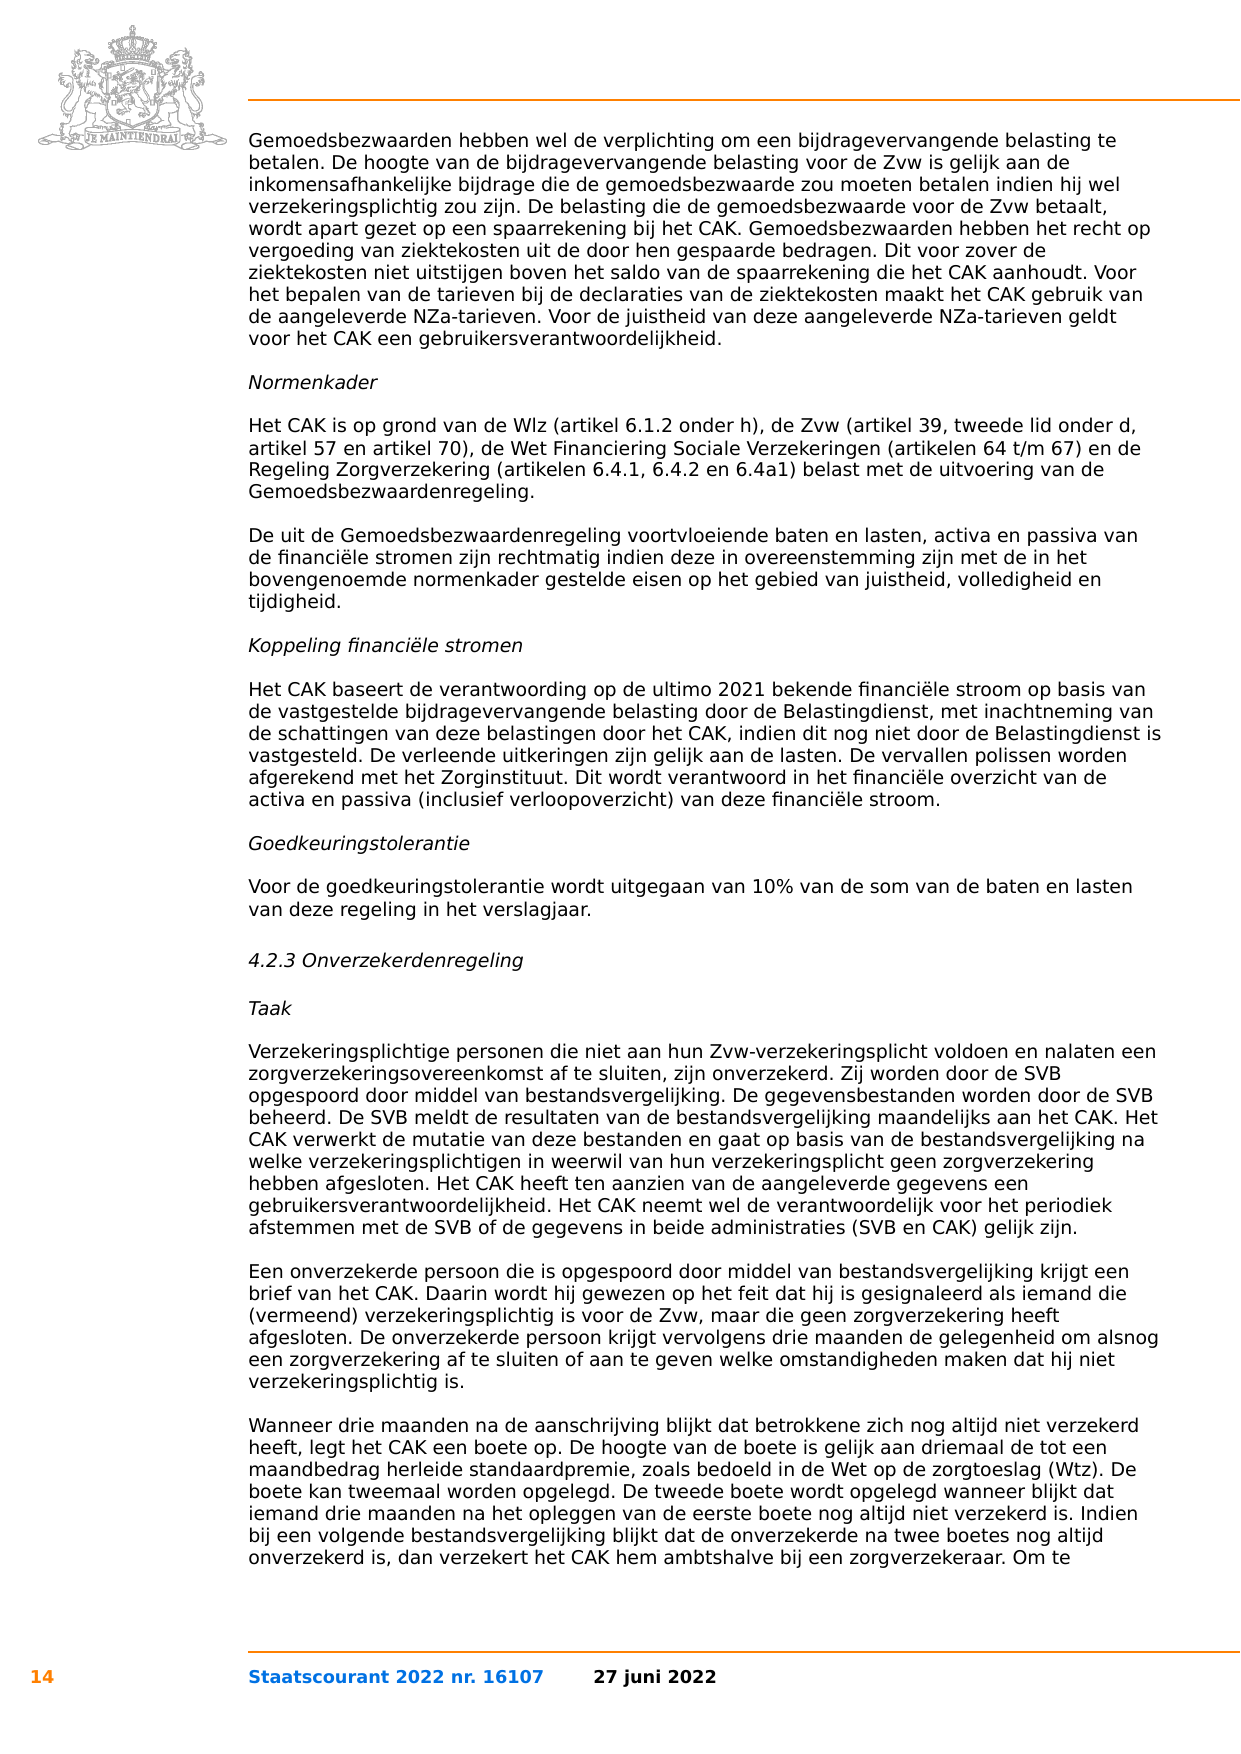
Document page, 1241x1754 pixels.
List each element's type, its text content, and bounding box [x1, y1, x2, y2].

subtitle Goedkeuringstolerantie [248, 833, 1163, 854]
picture [38, 25, 227, 150]
subtitle Taak [248, 997, 1163, 1019]
subtitle Koppeling financiële stromen [248, 635, 1163, 657]
text Verzekeringsplichtige personen die niet aan hun Zvw-verzekeringsplicht voldoen en nalaten een zorgverzekeringsovereenkomst af te sluiten, zijn onverzekerd. Zij worden door de SVB opgespoord door middel van bestandsvergelijking. De gegevensbestanden worden door de SVB beheerd. De SVB meldt de resultaten van de bestandsvergelijking maandelijks aan het CAK. Het CAK verwerkt de mutatie van deze bestanden en gaat op basis van de bestandsvergelijking na welke verzekeringsplichtigen in weerwil van hun verzekeringsplicht geen zorgverzekering hebben afgesloten. Het CAK heeft ten aanzien van de aangeleverde gegevens een gebruikersverantwoordelijkheid. Het CAK neemt wel de verantwoordelijk voor het periodiek afstemmen met de SVB of de gegevens in beide administraties (SVB en CAK) gelijk zijn. [248, 1041, 1163, 1239]
text Het CAK is op grond van de Wlz (artikel 6.1.2 onder h), de Zvw (artikel 39, tweede lid onder d, artikel 57 en artikel 70), de Wet Financiering Sociale Verzekeringen (artikelen 64 t/m 67) en de Regeling Zorgverzekering (artikelen 6.4.1, 6.4.2 en 6.4a1) belast met de uitvoering van de Gemoedsbezwaardenregeling. [248, 415, 1163, 503]
text Gemoedsbezwaarden hebben wel de verplichting om een bijdragevervangende belasting te betalen. De hoogte van de bijdragevervangende belasting voor de Zvw is gelijk aan de inkomensafhankelijke bijdrage die de gemoedsbezwaarde zou moeten betalen indien hij wel verzekeringsplichtig zou zijn. De belasting die de gemoedsbezwaarde voor de Zvw betaalt, wordt apart gezet op een spaarrekening bij het CAK. Gemoedsbezwaarden hebben het recht op vergoeding van ziektekosten uit de door hen gespaarde bedragen. Dit voor zover de ziektekosten niet uitstijgen boven het saldo van de spaarrekening die het CAK aanhoudt. Voor het bepalen van de tarieven bij de declaraties van de ziektekosten maakt het CAK gebruik van de aangeleverde NZa-tarieven. Voor de juistheid van deze aangeleverde NZa-tarieven geldt voor het CAK een gebruikersverantwoordelijkheid. [248, 130, 1163, 350]
text Het CAK baseert de verantwoording op de ultimo 2021 bekende financiële stroom op basis van de vastgestelde bijdragevervangende belasting door de Belastingdienst, met inachtneming van de schattingen van deze belastingen door het CAK, indien dit nog niet door de Belastingdienst is vastgesteld. De verleende uitkeringen zijn gelijk aan de lasten. De vervallen polissen worden afgerekend met het Zorginstituut. Dit wordt verantwoord in het financiële overzicht van de activa en passiva (inclusief verloopoverzicht) van deze financiële stroom. [248, 679, 1163, 811]
subtitle 4.2.3 Onverzekerdenregeling [248, 950, 1163, 972]
text Een onverzekerde persoon die is opgespoord door middel van bestandsvergelijking krijgt een brief van het CAK. Daarin wordt hij gewezen op het feit dat hij is gesignaleerd als iemand die (vermeend) verzekeringsplichtig is voor de Zvw, maar die geen zorgverzekering heeft afgesloten. De onverzekerde persoon krijgt vervolgens drie maanden de gelegenheid om alsnog een zorgverzekering af te sluiten of aan te geven welke omstandigheden maken dat hij niet verzekeringsplichtig is. [248, 1261, 1163, 1393]
subtitle Normenkader [248, 372, 1163, 393]
text Wanneer drie maanden na de aanschrijving blijkt dat betrokkene zich nog altijd niet verzekerd heeft, legt het CAK een boete op. De hoogte van de boete is gelijk aan driemaal de tot een maandbedrag herleide standaardpremie, zoals bedoeld in de Wet op de zorgtoeslag (Wtz). De boete kan tweemaal worden opgelegd. De tweede boete wordt opgelegd wanneer blijkt dat iemand drie maanden na het opleggen van de eerste boete nog altijd niet verzekerd is. Indien bij een volgende bestandsvergelijking blijkt dat de onverzekerde na twee boetes nog altijd onverzekerd is, dan verzekert het CAK hem ambtshalve bij een zorgverzekeraar. Om te [248, 1415, 1163, 1568]
text De uit de Gemoedsbezwaardenregeling voortvloeiende baten en lasten, activa en passiva van de financiële stromen zijn rechtmatig indien deze in overeenstemming zijn met de in het bovengenoemde normenkader gestelde eisen op het gebied van juistheid, volledigheid en tijdigheid. [248, 525, 1163, 613]
text Voor de goedkeuringstolerantie wordt uitgegaan van 10% van de som van de baten en lasten van deze regeling in het verslagjaar. [248, 876, 1163, 920]
